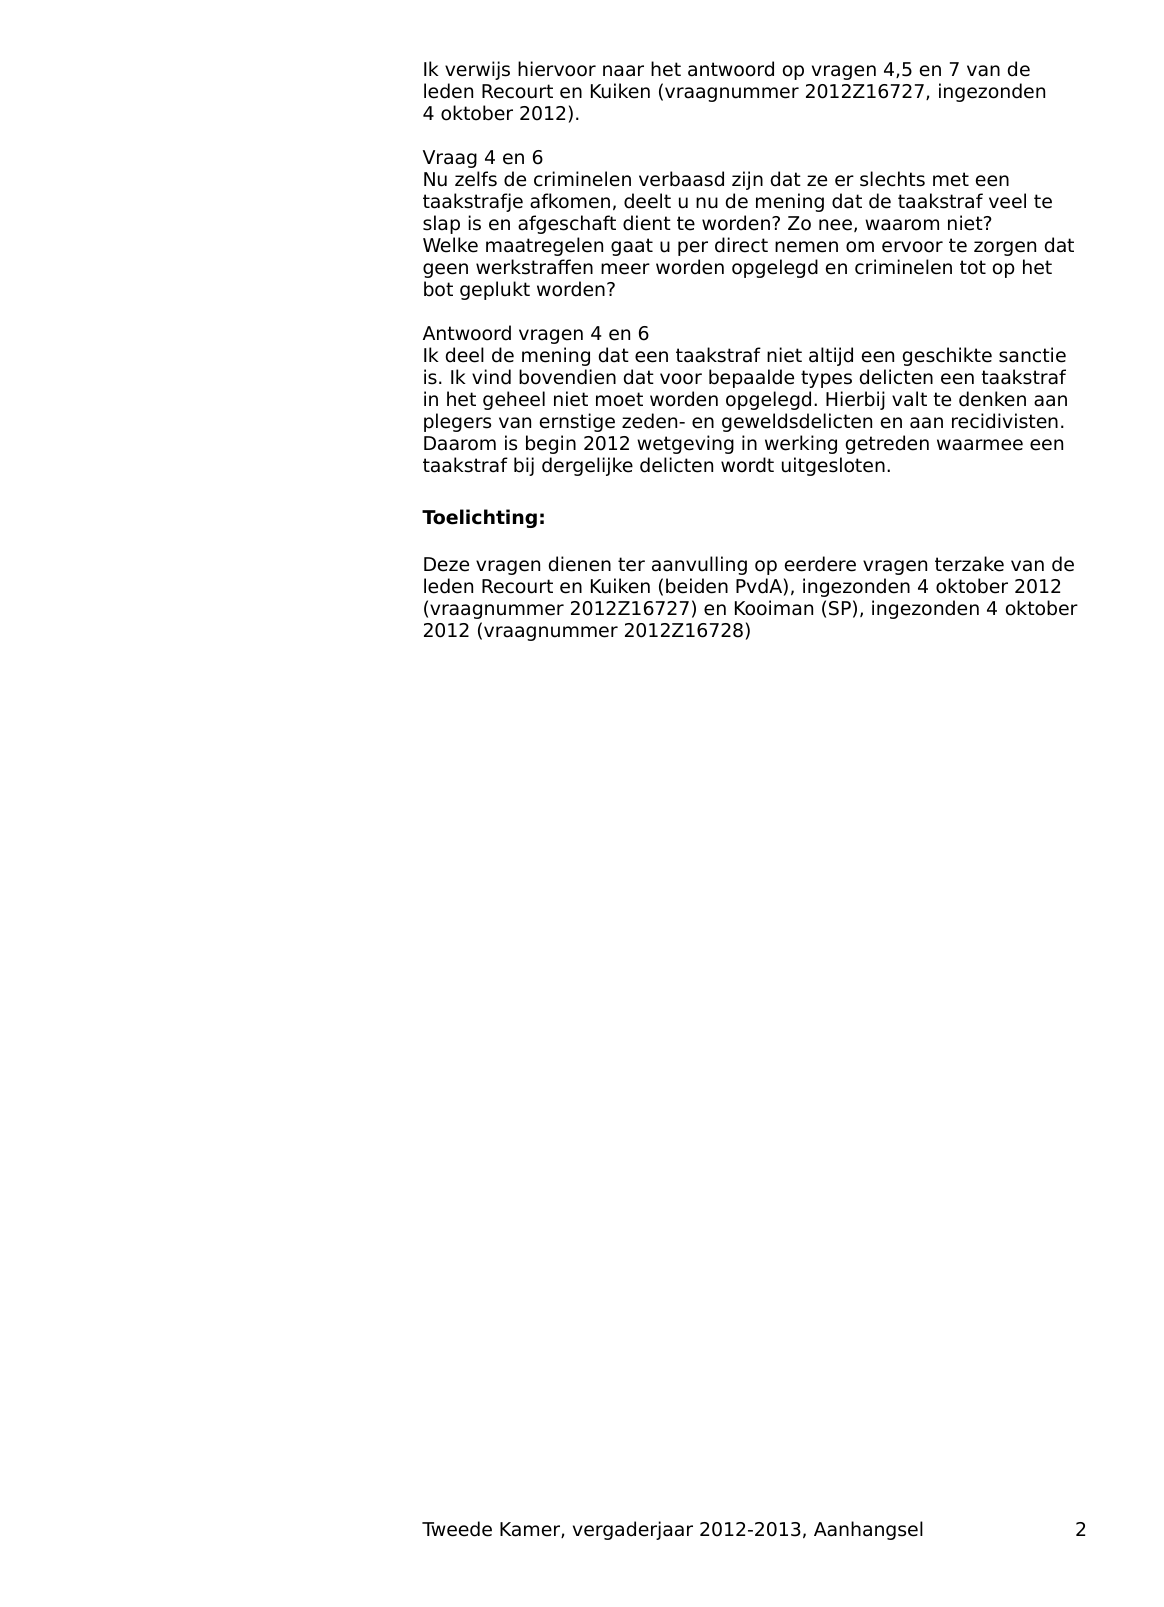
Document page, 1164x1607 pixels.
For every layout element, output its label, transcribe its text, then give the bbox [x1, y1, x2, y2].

text Deze vragen dienen ter aanvulling op eerdere vragen terzake van de leden Recourt en Kuiken (beiden PvdA), ingezonden 4 oktober 2012 (vraagnummer 2012Z16727) en Kooiman (SP), ingezonden 4 oktober 2012 (vraagnummer 2012Z16728) [422, 554, 1087, 642]
text Ik deel de mening dat een taakstraf niet altijd een geschikte sanctie is. Ik vind bovendien dat voor bepaalde types delicten een taakstraf in het geheel niet moet worden opgelegd. Hierbij valt te denken aan plegers van ernstige zeden- en geweldsdelicten en aan recidivisten. Daarom is begin 2012 wetgeving in werking getreden waarmee een taakstraf bij dergelijke delicten wordt uitgesloten. [422, 345, 1087, 477]
text Welke maatregelen gaat u per direct nemen om ervoor te zorgen dat geen werkstraffen meer worden opgelegd en criminelen tot op het bot geplukt worden? [422, 235, 1087, 301]
text Nu zelfs de criminelen verbaasd zijn dat ze er slechts met een taakstrafje afkomen, deelt u nu de mening dat de taakstraf veel te slap is en afgeschaft dient te worden? Zo nee, waarom niet? [422, 169, 1087, 235]
text Antwoord vragen 4 en 6 [422, 323, 1087, 345]
text Vraag 4 en 6 [422, 147, 1087, 169]
text Ik verwijs hiervoor naar het antwoord op vragen 4,5 en 7 van de leden Recourt en Kuiken (vraagnummer 2012Z16727, ingezonden 4 oktober 2012). [422, 59, 1087, 125]
subtitle Toelichting: [422, 507, 1087, 529]
